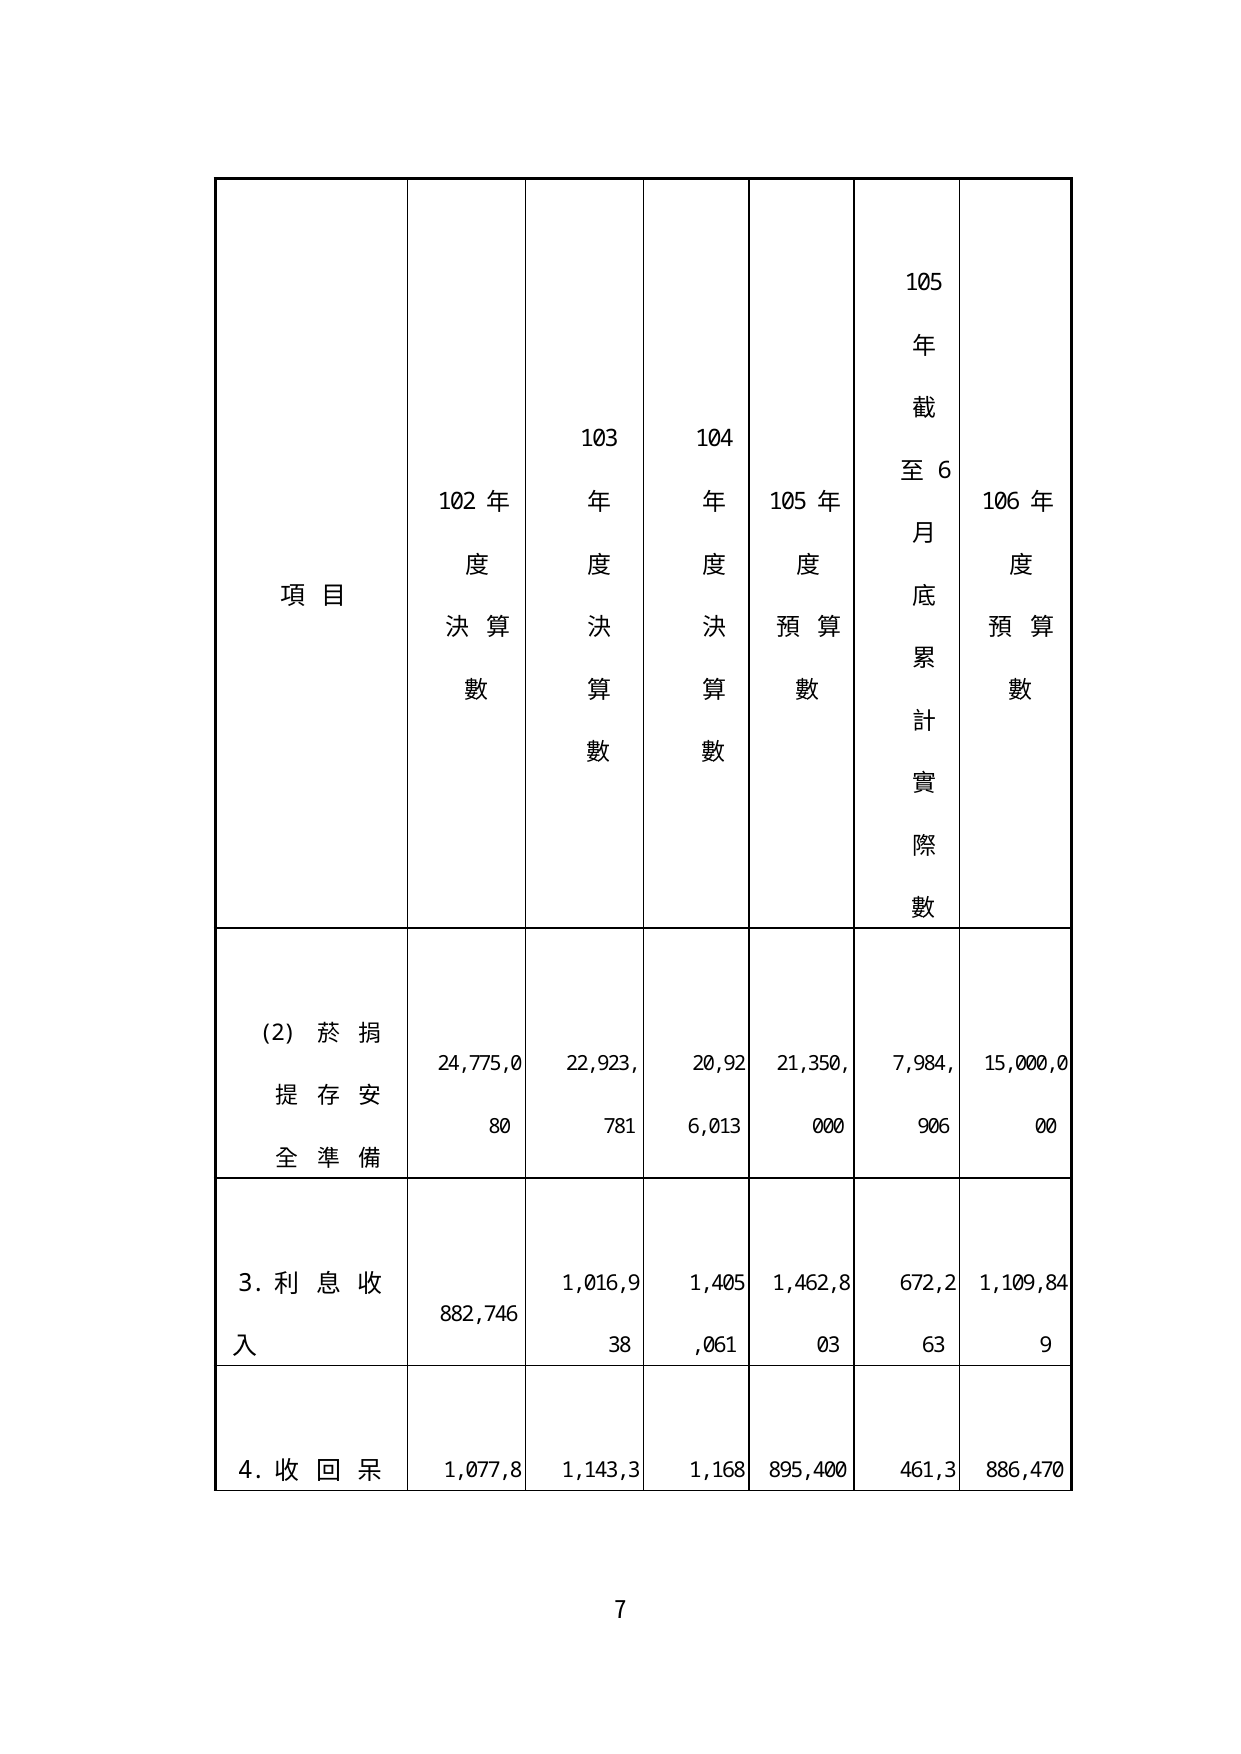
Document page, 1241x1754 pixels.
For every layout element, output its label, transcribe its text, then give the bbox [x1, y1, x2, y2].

table_cell 1,109,849 [960, 1179, 1070, 1365]
table_header 項目 [217, 180, 407, 927]
table_cell 1,077,8 [408, 1366, 525, 1490]
table_cell 1,462,803 [750, 1179, 853, 1365]
table_header 106年度 預算數 [960, 180, 1070, 927]
table_cell 15,000,000 [960, 929, 1070, 1177]
table_cell (2)菸捐提存安全準備 [217, 929, 407, 1177]
table_cell 461,3 [855, 1366, 959, 1490]
table_cell 24,775,080 [408, 929, 525, 1177]
table_header 103年度 決算數 [526, 180, 643, 927]
table_cell 4.收回呆 [217, 1366, 407, 1490]
table_cell 1,168 [644, 1366, 748, 1490]
table_cell 20,926,013 [644, 929, 748, 1177]
table_cell 1,143,3 [526, 1366, 643, 1490]
table_cell 1,405,061 [644, 1179, 748, 1365]
table_cell 3.利息收入 [217, 1179, 407, 1365]
table_cell 21,350,000 [750, 929, 853, 1177]
table_cell 1,016,938 [526, 1179, 643, 1365]
table_cell 7,984,906 [855, 929, 959, 1177]
table_cell 895,400 [750, 1366, 853, 1490]
table_cell 22,923,781 [526, 929, 643, 1177]
table_header 102年度 決算數 [408, 180, 525, 927]
table_cell 886,470 [960, 1366, 1070, 1490]
table_cell 672,263 [855, 1179, 959, 1365]
table_cell 882,746 [408, 1179, 525, 1365]
table_header 104年度 決算數 [644, 180, 748, 927]
table_header 105年度 預算數 [750, 180, 853, 927]
table_header 105年截至6月底累計實際數 [855, 180, 959, 927]
